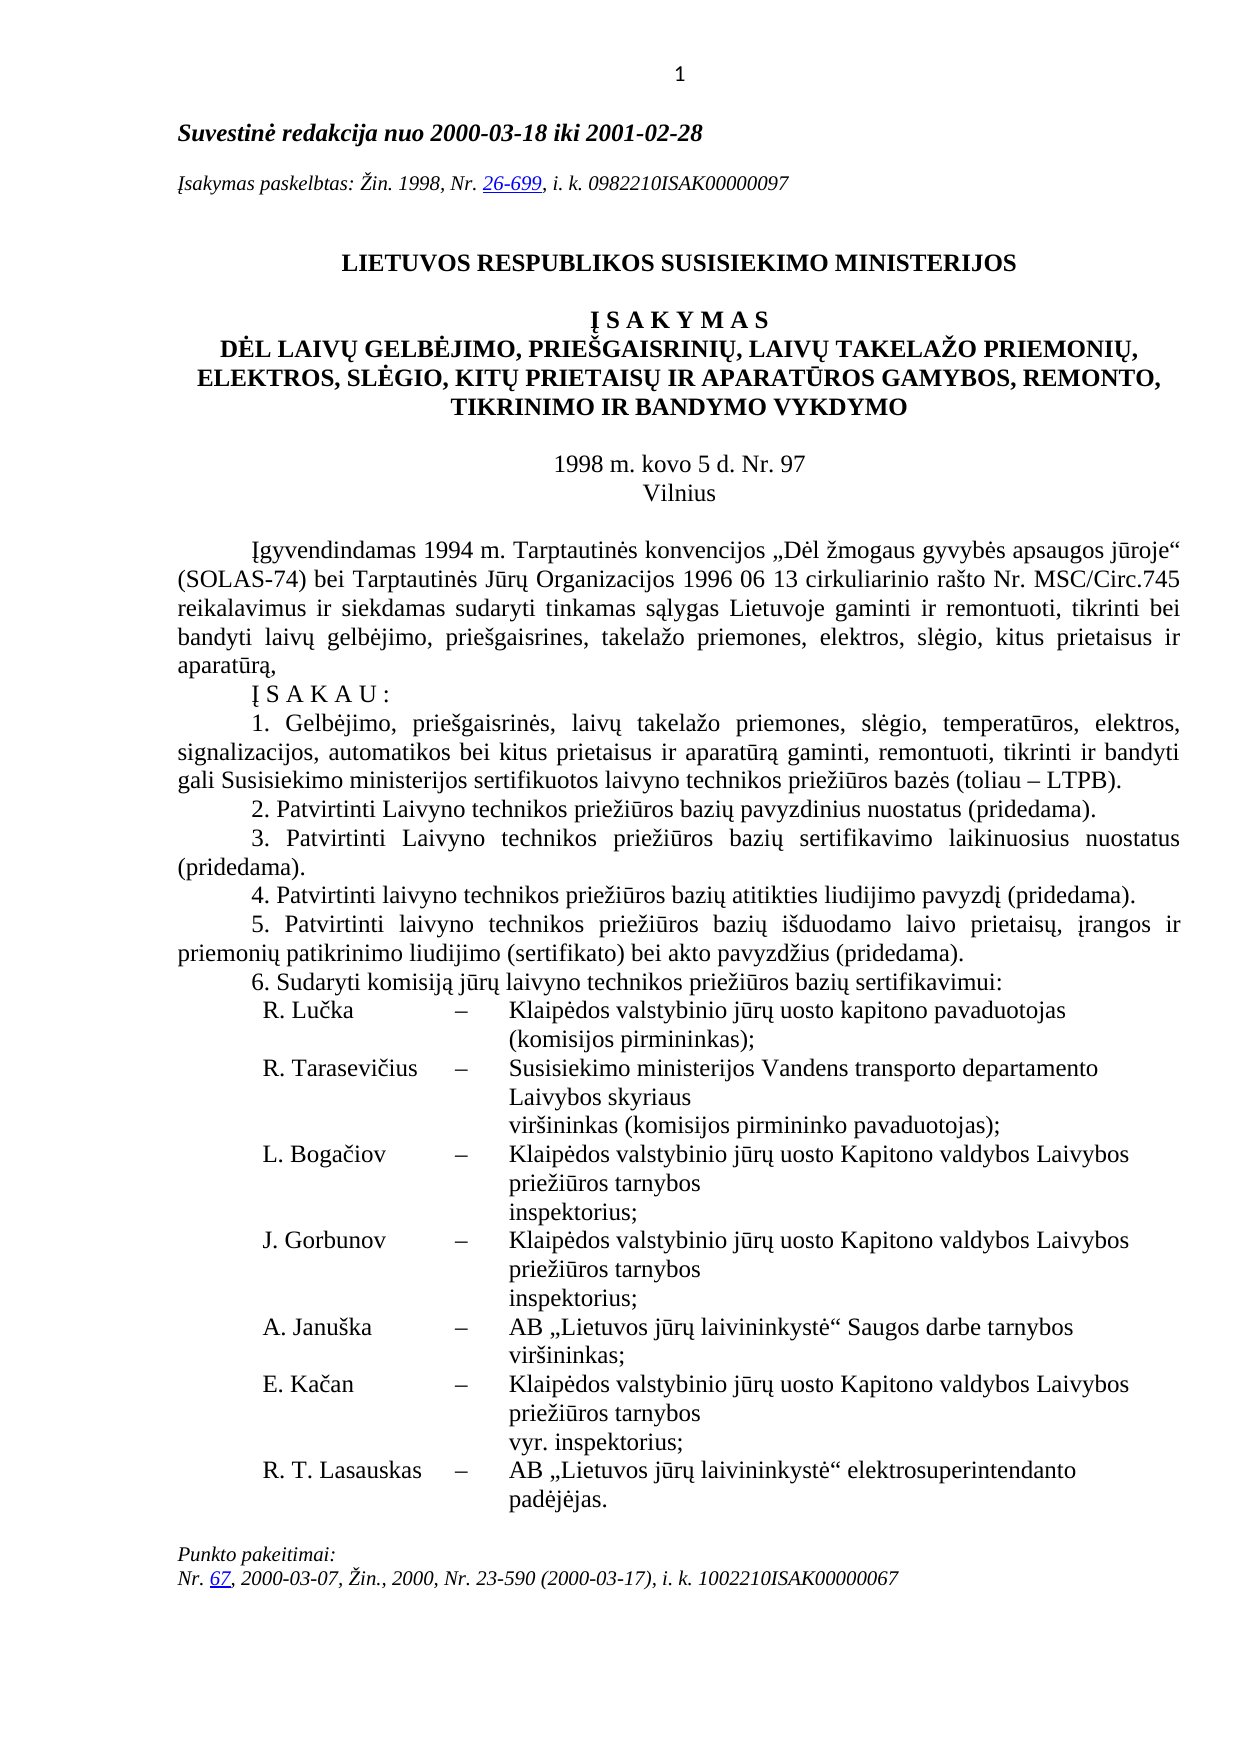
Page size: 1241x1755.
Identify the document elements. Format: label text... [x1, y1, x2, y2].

table_cell J. Gorbunov [177, 1225, 444, 1312]
table_cell – [444, 1455, 497, 1513]
table_cell AB „Lietuvos jūrų laivininkystė“ elektrosuperintendanto padėjėjas. [497, 1455, 1181, 1513]
text Įsakymas paskelbtas: Žin. 1998, Nr. 26-699, i. k. 0982210ISAK00000097 [177, 171, 1181, 195]
text DĖL LAIVŲ GELBĖJIMO, PRIEŠGAISRINIŲ, LAIVŲ TAKELAŽO PRIEMONIŲ, ELEKTROS, SLĖGIO, KITŲ PRIETAISŲ IR APARATŪROS GAMYBOS, REMONTO, TIKRINIMO IR BANDYMO VYKDYMO [177, 334, 1181, 420]
text ĮSAKAU: [177, 679, 1181, 708]
table_cell – [444, 1139, 497, 1225]
table_cell – [444, 1053, 497, 1139]
table_cell Klaipėdos valstybinio jūrų uosto Kapitono valdybos Laivybos priežiūros tarnybos inspektorius; [497, 1139, 1181, 1225]
text Nr. 67, 2000-03-07, Žin., 2000, Nr. 23-590 (2000-03-17), i. k. 1002210ISAK00000067 [177, 1566, 1181, 1590]
table_cell E. Kačan [177, 1369, 444, 1455]
table_cell AB „Lietuvos jūrų laivininkystė“ Saugos darbe tarnybos viršininkas; [497, 1312, 1181, 1369]
table_cell A. Januška [177, 1312, 444, 1369]
text Į S A K Y M A S [177, 305, 1181, 334]
table_cell L. Bogačiov [177, 1139, 444, 1225]
table_cell R. T. Lasauskas [177, 1455, 444, 1513]
text 1998 m. kovo 5 d. Nr. 97 [177, 449, 1181, 478]
table_cell R. Tarasevičius [177, 1053, 444, 1139]
text 5. Patvirtinti laivyno technikos priežiūros bazių išduodamo laivo prietaisų, įrangos ir priemonių patikrinimo liudijimo (sertifikato) bei akto pavyzdžius (pridedama). [177, 909, 1181, 967]
text Įgyvendindamas 1994 m. Tarptautinės konvencijos „Dėl žmogaus gyvybės apsaugos jūroje“ (SOLAS-74) bei Tarptautinės Jūrų Organizacijos 1996 06 13 cirkuliarinio rašto Nr. MSC/Circ.745 reikalavimus ir siekdamas sudaryti tinkamas sąlygas Lietuvoje gaminti ir remontuoti, tikrinti bei bandyti laivų gelbėjimo, priešgaisrines, takelažo priemones, elektros, slėgio, kitus prietaisus ir aparatūrą, [177, 535, 1181, 679]
text 4. Patvirtinti laivyno technikos priežiūros bazių atitikties liudijimo pavyzdį (pridedama). [177, 880, 1181, 909]
table_cell Klaipėdos valstybinio jūrų uosto Kapitono valdybos Laivybos priežiūros tarnybos vyr. inspektorius; [497, 1369, 1181, 1455]
text Suvestinė redakcija nuo 2000-03-18 iki 2001-02-28 [177, 118, 1181, 147]
table_cell Susisiekimo ministerijos Vandens transporto departamento Laivybos skyriaus viršininkas (komisijos pirmininko pavaduotojas); [497, 1053, 1181, 1139]
text 3. Patvirtinti Laivyno technikos priežiūros bazių sertifikavimo laikinuosius nuostatus (pridedama). [177, 823, 1181, 880]
table_header Klaipėdos valstybinio jūrų uosto kapitono pavaduotojas (komisijos pirmininkas); [497, 995, 1181, 1053]
text Punkto pakeitimai: [177, 1542, 1181, 1566]
table_cell – [444, 1312, 497, 1369]
table_header R. Lučka [177, 995, 444, 1053]
text Vilnius [177, 478, 1181, 507]
text 2. Patvirtinti Laivyno technikos priežiūros bazių pavyzdinius nuostatus (pridedama). [177, 794, 1181, 823]
text 1. Gelbėjimo, priešgaisrinės, laivų takelažo priemones, slėgio, temperatūros, elektros, signalizacijos, automatikos bei kitus prietaisus ir aparatūrą gaminti, remontuoti, tikrinti ir bandyti gali Susisiekimo ministerijos sertifikuotos laivyno technikos priežiūros bazės (toliau – LTPB). [177, 708, 1181, 794]
table_cell – [444, 1369, 497, 1455]
table_header – [444, 995, 497, 1053]
text LIETUVOS RESPUBLIKOS SUSISIEKIMO MINISTERIJOS [177, 248, 1181, 277]
table_cell Klaipėdos valstybinio jūrų uosto Kapitono valdybos Laivybos priežiūros tarnybos inspektorius; [497, 1225, 1181, 1312]
table_cell – [444, 1225, 497, 1312]
text 6. Sudaryti komisiją jūrų laivyno technikos priežiūros bazių sertifikavimui: [177, 967, 1181, 995]
